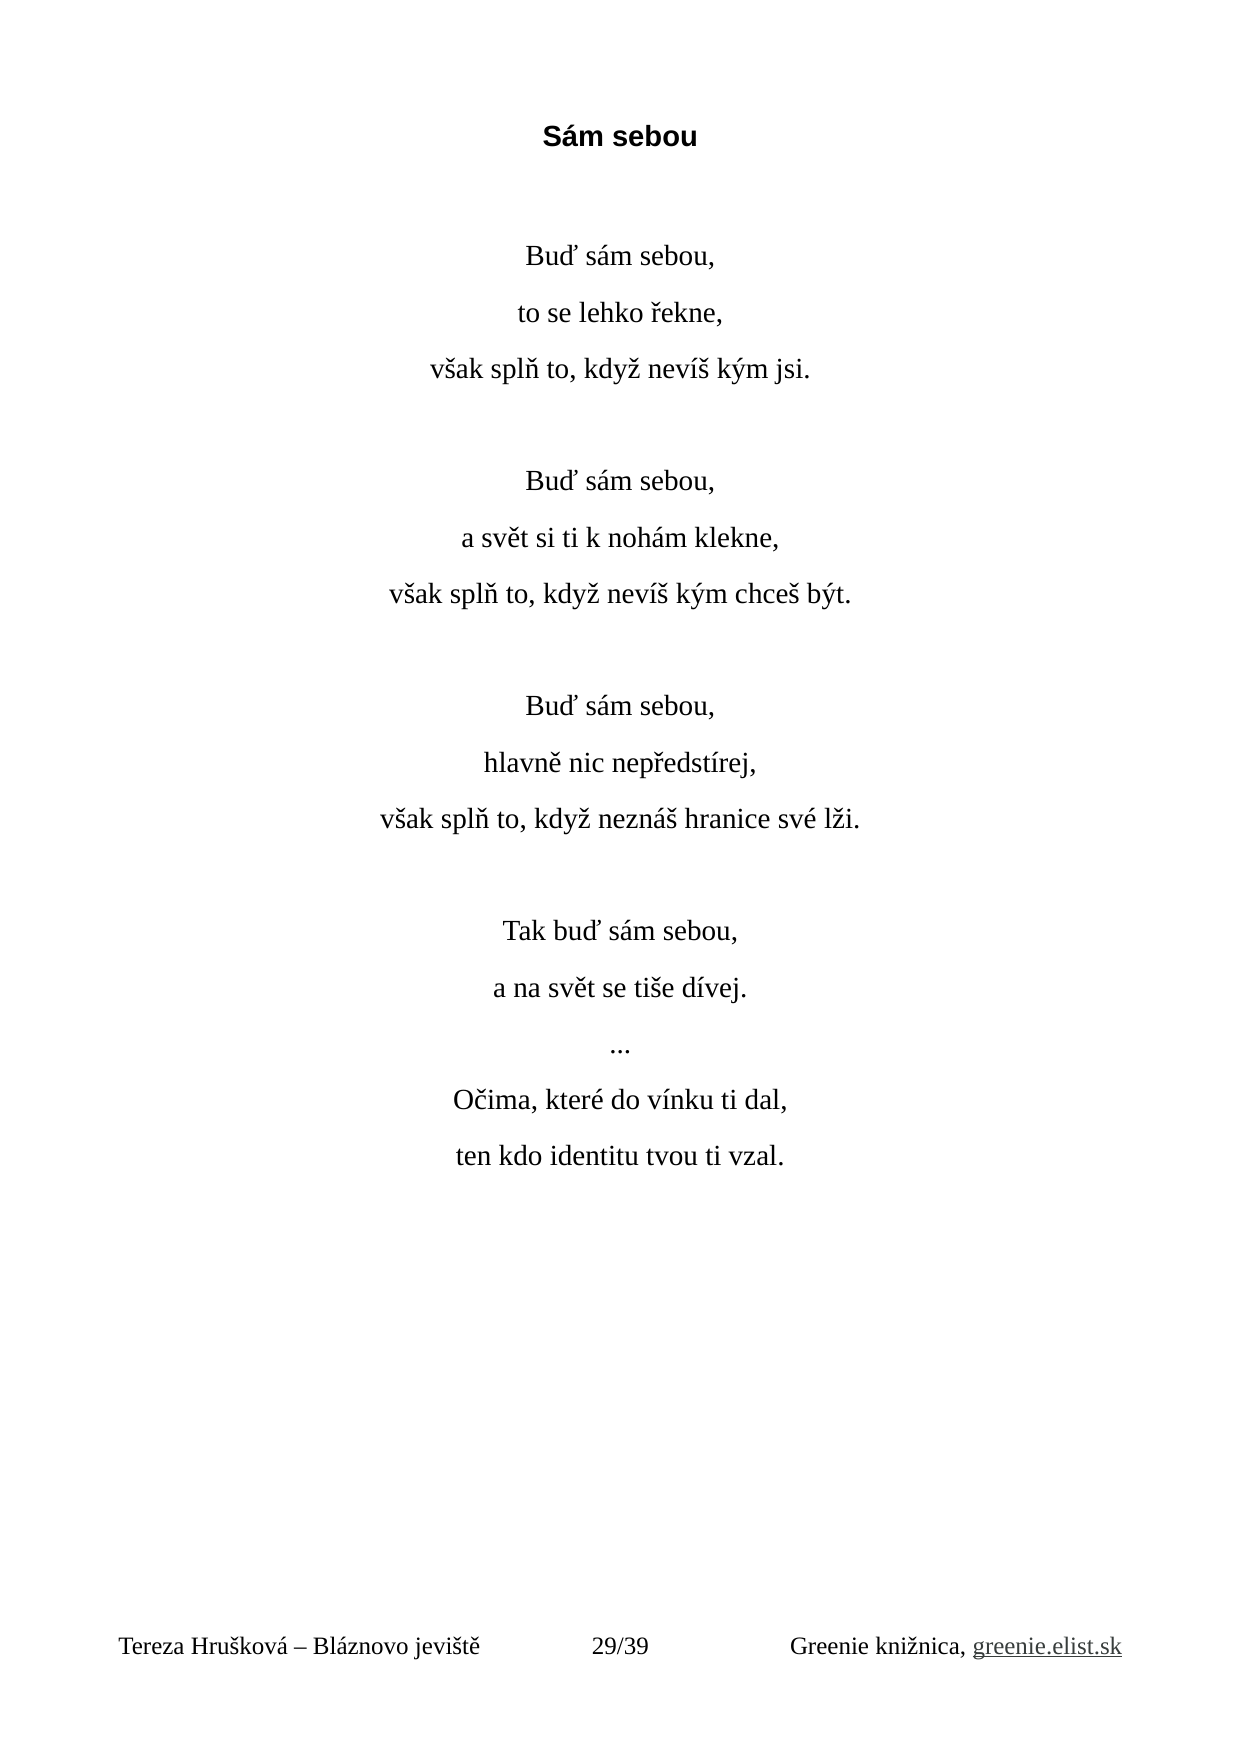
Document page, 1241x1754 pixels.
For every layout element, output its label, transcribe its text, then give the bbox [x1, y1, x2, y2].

text to se lehko řekne, [106, 295, 1134, 328]
text Buď sám sebou, [106, 463, 1134, 497]
text Tak buď sám sebou, [106, 913, 1134, 947]
text ten kdo identitu tvou ti vzal. [106, 1138, 1134, 1172]
text však splň to, když neznáš hranice své lži. [106, 801, 1134, 834]
text Buď sám sebou, [106, 688, 1134, 722]
text ... [106, 1026, 1134, 1059]
text a svět si ti k nohám klekne, [106, 520, 1134, 553]
text však splň to, když nevíš kým jsi. [106, 351, 1134, 384]
text Očima, které do vínku ti dal, [106, 1082, 1134, 1116]
text hlavně nic nepředstírej, [106, 745, 1134, 778]
text a na svět se tiše dívej. [106, 970, 1134, 1003]
subtitle Sám sebou [106, 119, 1134, 153]
text Buď sám sebou, [106, 238, 1134, 272]
text však splň to, když nevíš kým chceš být. [106, 576, 1134, 609]
